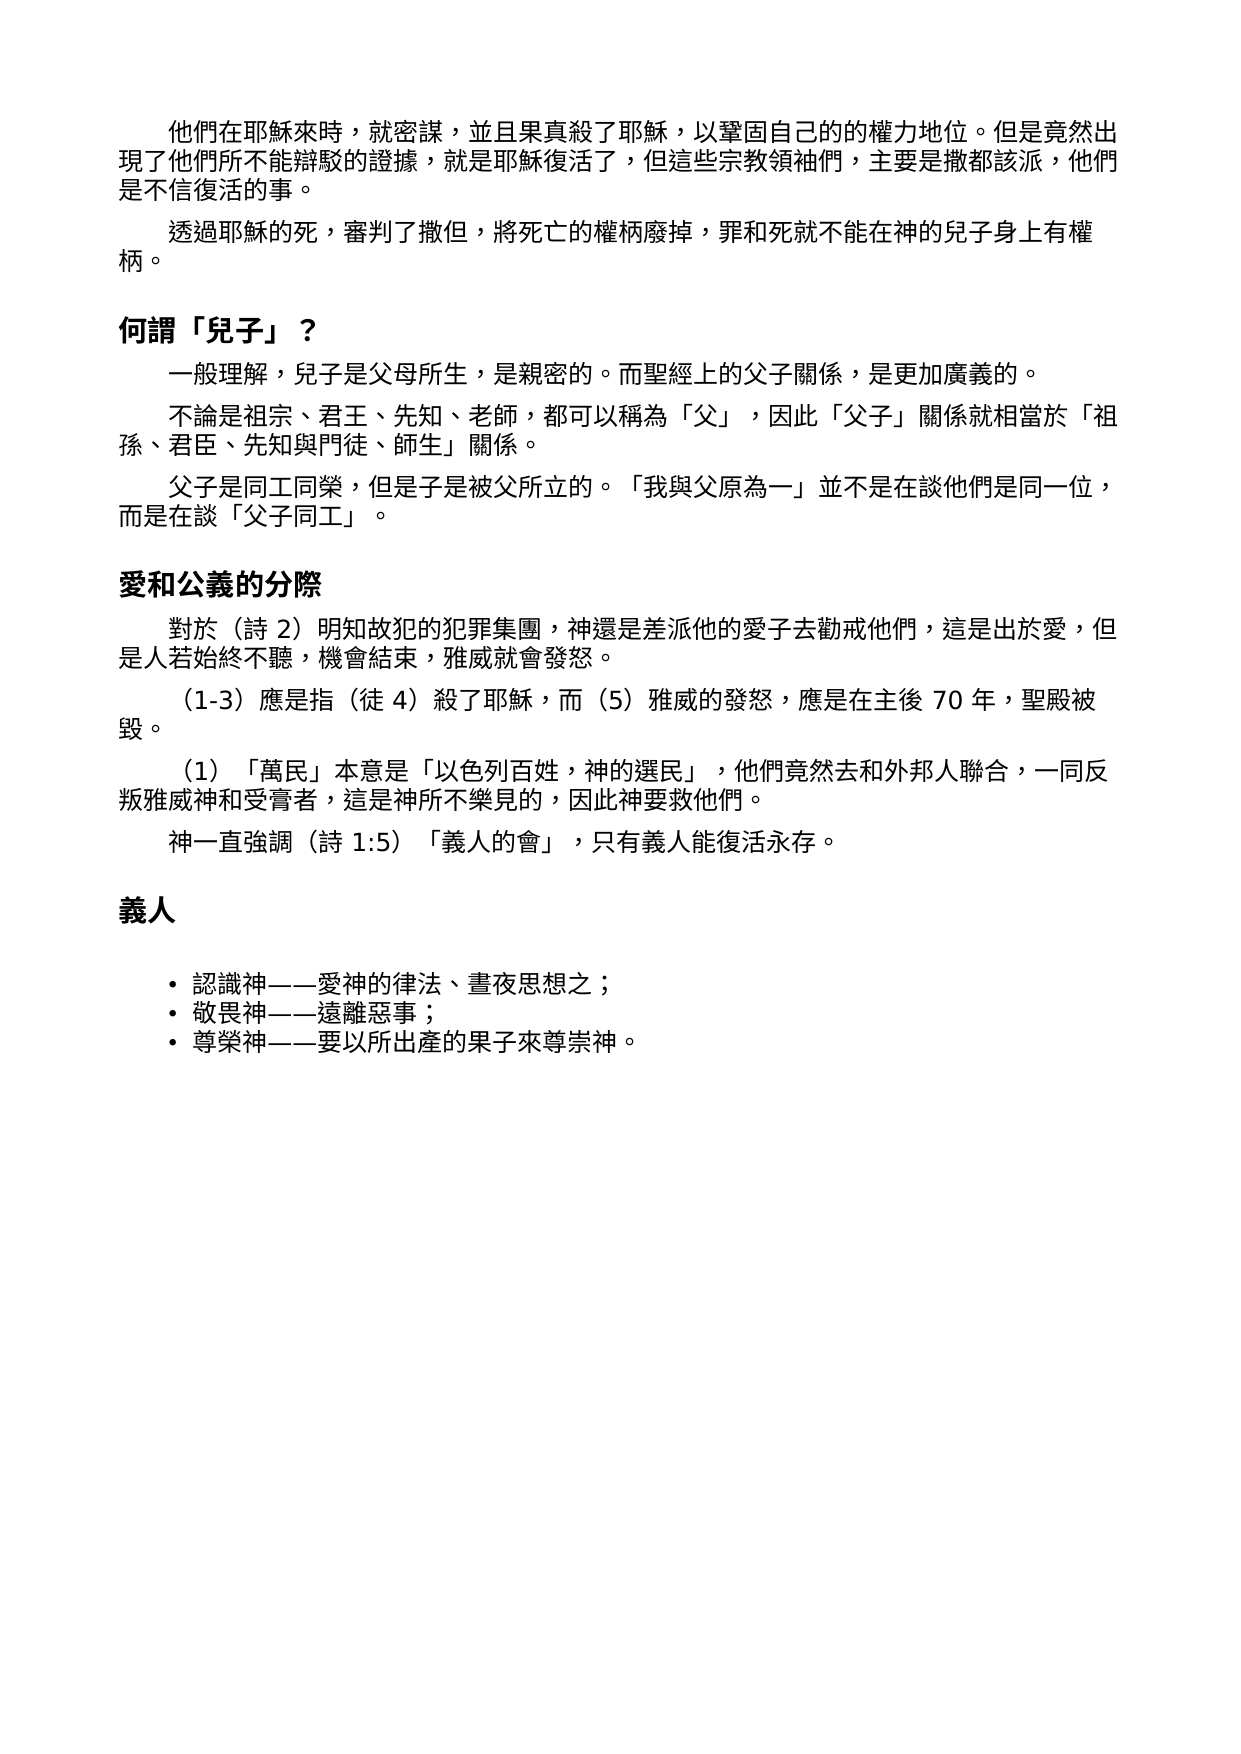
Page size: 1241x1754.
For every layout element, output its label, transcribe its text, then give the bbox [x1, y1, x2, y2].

text 他們在耶穌來時，就密謀，並且果真殺了耶穌，以鞏固自己的的權力地位。但是竟然出現了他們所不能辯駁的證據，就是耶穌復活了，但這些宗教領袖們，主要是撒都該派，他們是不信復活的事。 [118, 118, 1122, 206]
text 一般理解，兒子是父母所生，是親密的。而聖經上的父子關係，是更加廣義的。 [118, 360, 1122, 389]
subtitle 義人 [118, 894, 1122, 928]
text 透過耶穌的死，審判了撒但，將死亡的權柄廢掉，罪和死就不能在神的兒子身上有權柄。 [118, 218, 1122, 276]
text 對於（詩 2）明知故犯的犯罪集團，神還是差派他的愛子去勸戒他們，這是出於愛，但是人若始終不聽，機會結束，雅威就會發怒。 [118, 615, 1122, 673]
text 不論是祖宗、君王、先知、老師，都可以稱為「父」，因此「父子」關係就相當於「祖孫、君臣、先知與門徒、師生」關係。 [118, 402, 1122, 460]
text （1）「萬民」本意是「以色列百姓，神的選民」，他們竟然去和外邦人聯合，一同反叛雅威神和受膏者，這是神所不樂見的，因此神要救他們。 [118, 757, 1122, 815]
text （1-3）應是指（徒 4）殺了耶穌，而（5）雅威的發怒，應是在主後 70 年，聖殿被毀。 [118, 686, 1122, 744]
text 父子是同工同榮，但是子是被父所立的。「我與父原為一」並不是在談他們是同一位，而是在談「父子同工」。 [118, 473, 1122, 531]
list 認識神——愛神的律法、晝夜思想之； [177, 970, 1122, 999]
list 尊榮神——要以所出產的果子來尊崇神。 [177, 1029, 1122, 1058]
text 神一直強調（詩 1:5）「義人的會」，只有義人能復活永存。 [118, 828, 1122, 857]
subtitle 愛和公義的分際 [118, 569, 1122, 603]
list 敬畏神——遠離惡事； [177, 999, 1122, 1029]
subtitle 何謂「兒子」？ [118, 314, 1122, 348]
